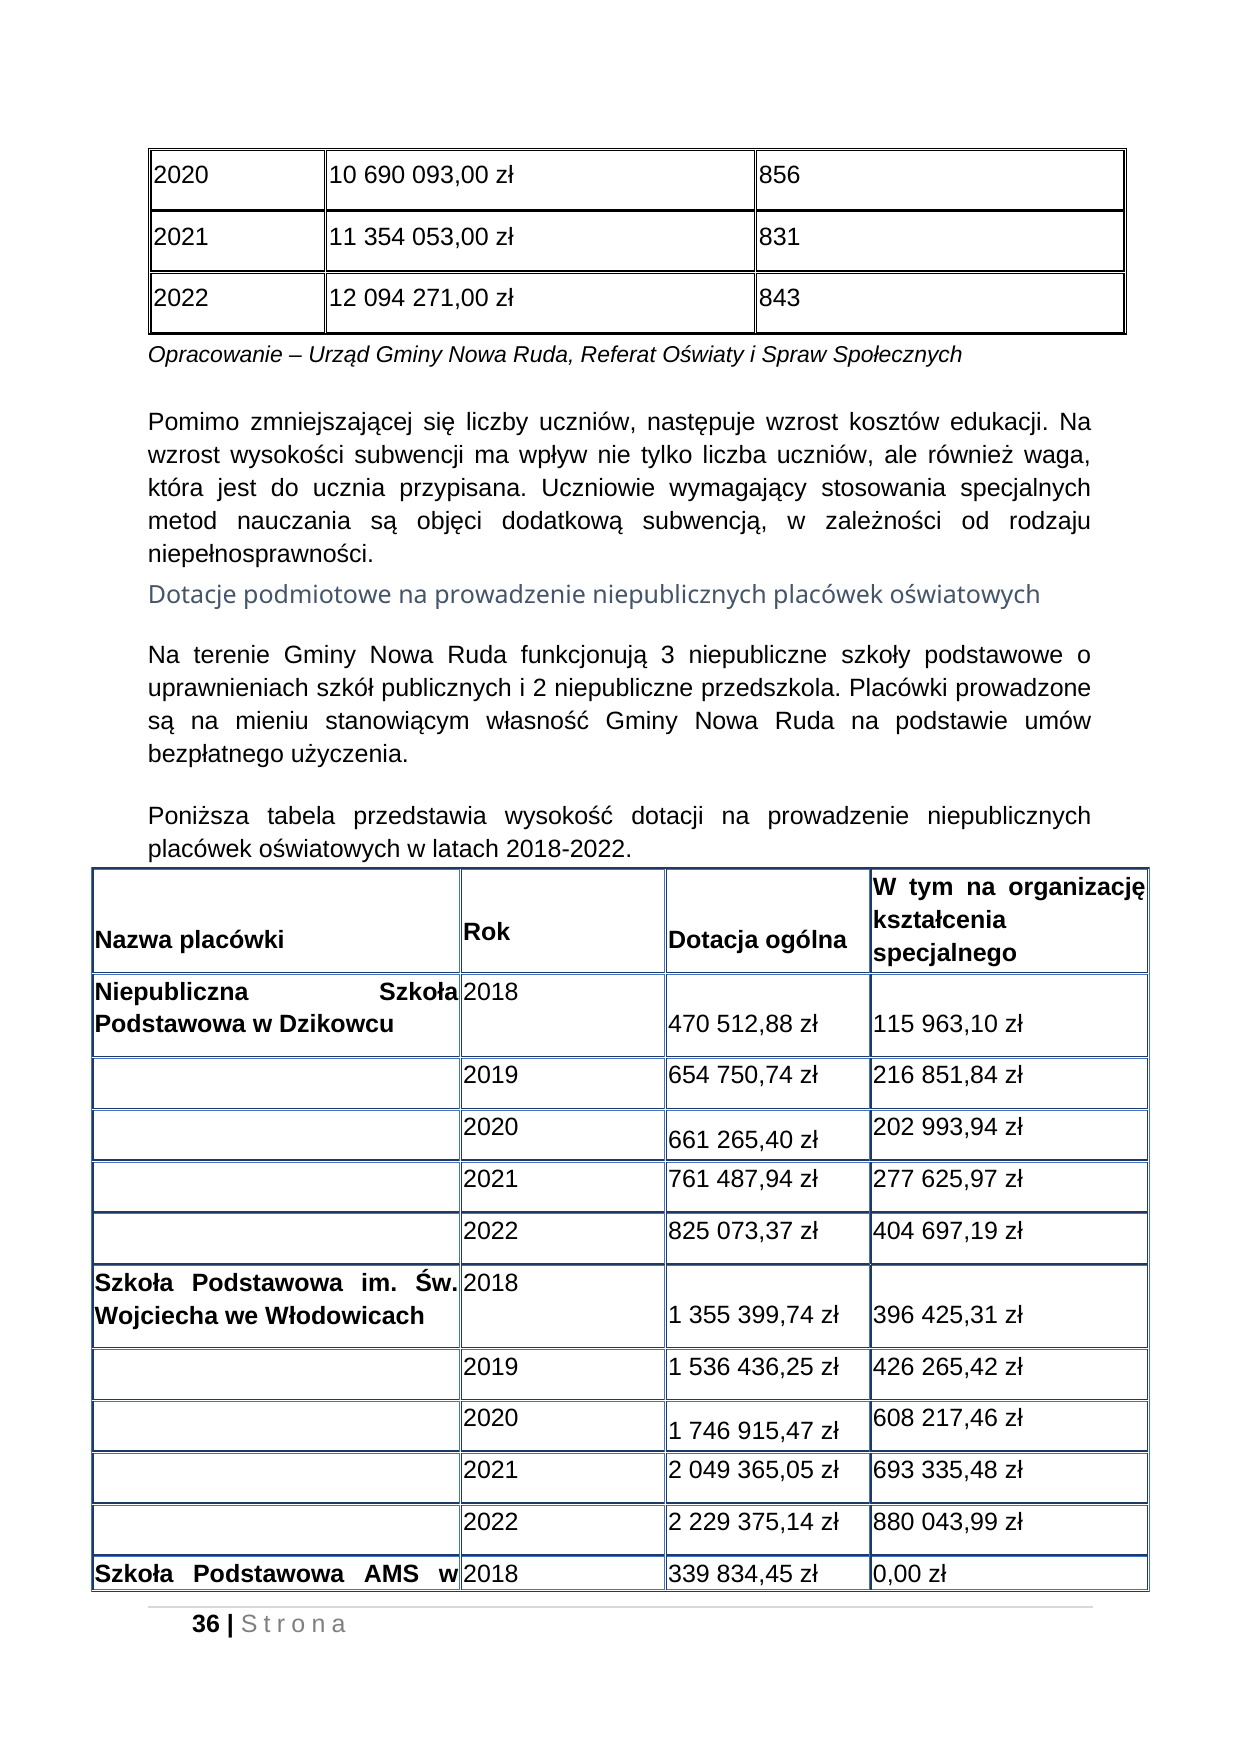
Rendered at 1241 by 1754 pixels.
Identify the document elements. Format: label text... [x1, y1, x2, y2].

table_header Rok [462, 870, 664, 972]
table_cell 831 [757, 212, 1123, 270]
table_cell 654 750,74 zł [667, 1059, 869, 1107]
table_cell 396 425,31 zł [872, 1266, 1147, 1347]
table_cell 2018 [462, 975, 664, 1056]
table_cell 2021 [152, 212, 324, 270]
table_cell 608 217,46 zł [872, 1402, 1147, 1450]
table_cell 115 963,10 zł [872, 975, 1147, 1056]
table_cell 661 265,40 zł [667, 1111, 869, 1159]
table_cell [94, 1163, 459, 1211]
table_cell 2019 [462, 1350, 664, 1399]
table_cell 339 834,45 zł [667, 1557, 869, 1589]
table_cell 11 354 053,00 zł [327, 212, 754, 270]
table_cell 2018 [462, 1557, 664, 1589]
table_cell 12 094 271,00 zł [327, 274, 754, 332]
table_cell Szkoła Podstawowa AMS w [94, 1557, 459, 1589]
table_cell 1 746 915,47 zł [667, 1402, 869, 1450]
table_cell 2022 [462, 1214, 664, 1263]
table_cell 843 [757, 274, 1123, 332]
table_cell 426 265,42 zł [872, 1350, 1147, 1399]
table_cell 2021 [462, 1163, 664, 1211]
table_cell 404 697,19 zł [872, 1214, 1147, 1263]
text Poniższa tabela przedstawia wysokość dotacji na prowadzenie niepublicznych placówek oświatowych w latach 2018-2022. [148, 801, 1093, 863]
table_cell 2019 [462, 1059, 664, 1107]
table_cell 2021 [462, 1454, 664, 1502]
table_cell 1 536 436,25 zł [667, 1350, 869, 1399]
table_cell [94, 1350, 459, 1399]
table_cell [94, 1506, 459, 1554]
table_header Nazwa placówki [94, 870, 459, 972]
text Na terenie Gminy Nowa Ruda funkcjonują 3 niepubliczne szkoły podstawowe o uprawnieniach szkół publicznych i 2 niepubliczne przedszkola. Placówki prowadzone są na mieniu stanowiącym własność Gminy Nowa Ruda na podstawie umów bezpłatnego użyczenia. [148, 640, 1093, 767]
table_cell 2 229 375,14 zł [667, 1506, 869, 1554]
table_cell 0,00 zł [872, 1557, 1147, 1589]
table_cell [94, 1214, 459, 1263]
table_cell 2020 [152, 151, 324, 209]
table_cell 216 851,84 zł [872, 1059, 1147, 1107]
table_cell 10 690 093,00 zł [327, 151, 754, 209]
table_cell 2 049 365,05 zł [667, 1454, 869, 1502]
table_cell 2022 [462, 1506, 664, 1554]
table_cell 761 487,94 zł [667, 1163, 869, 1211]
table_cell 825 073,37 zł [667, 1214, 869, 1263]
table_cell [94, 1454, 459, 1502]
table_cell [94, 1059, 459, 1107]
table_cell 1 355 399,74 zł [667, 1266, 869, 1347]
table_cell 470 512,88 zł [667, 975, 869, 1056]
subtitle Dotacje podmiotowe na prowadzenie niepublicznych placówek oświatowych [148, 576, 1093, 611]
table_cell [94, 1402, 459, 1450]
table_cell Szkoła Podstawowa im. Św. Wojciecha we Włodowicach [94, 1266, 459, 1347]
table_cell 693 335,48 zł [872, 1454, 1147, 1502]
table_cell Niepubliczna Szkoła Podstawowa w Dzikowcu [94, 975, 459, 1056]
table_cell 856 [757, 151, 1123, 209]
table_header Dotacja ogólna [667, 870, 869, 972]
table_cell 880 043,99 zł [872, 1506, 1147, 1554]
table_cell 2020 [462, 1111, 664, 1159]
table_cell 2018 [462, 1266, 664, 1347]
table_header W tym na organizację kształcenia specjalnego [872, 870, 1147, 972]
table_cell 277 625,97 zł [872, 1163, 1147, 1211]
text Pomimo zmniejszającej się liczby uczniów, następuje wzrost kosztów edukacji. Na wzrost wysokości subwencji ma wpływ nie tylko liczba uczniów, ale również waga, która jest do ucznia przypisana. Uczniowie wymagający stosowania specjalnych metod nauczania są objęci dodatkową subwencją, w zależności od rodzaju niepełnosprawności. [148, 407, 1093, 568]
table_cell [94, 1111, 459, 1159]
table_cell 2022 [152, 274, 324, 332]
text Opracowanie – Urząd Gminy Nowa Ruda, Referat Oświaty i Spraw Społecznych [146, 341, 1093, 368]
table_cell 2020 [462, 1402, 664, 1450]
table_cell 202 993,94 zł [872, 1111, 1147, 1159]
